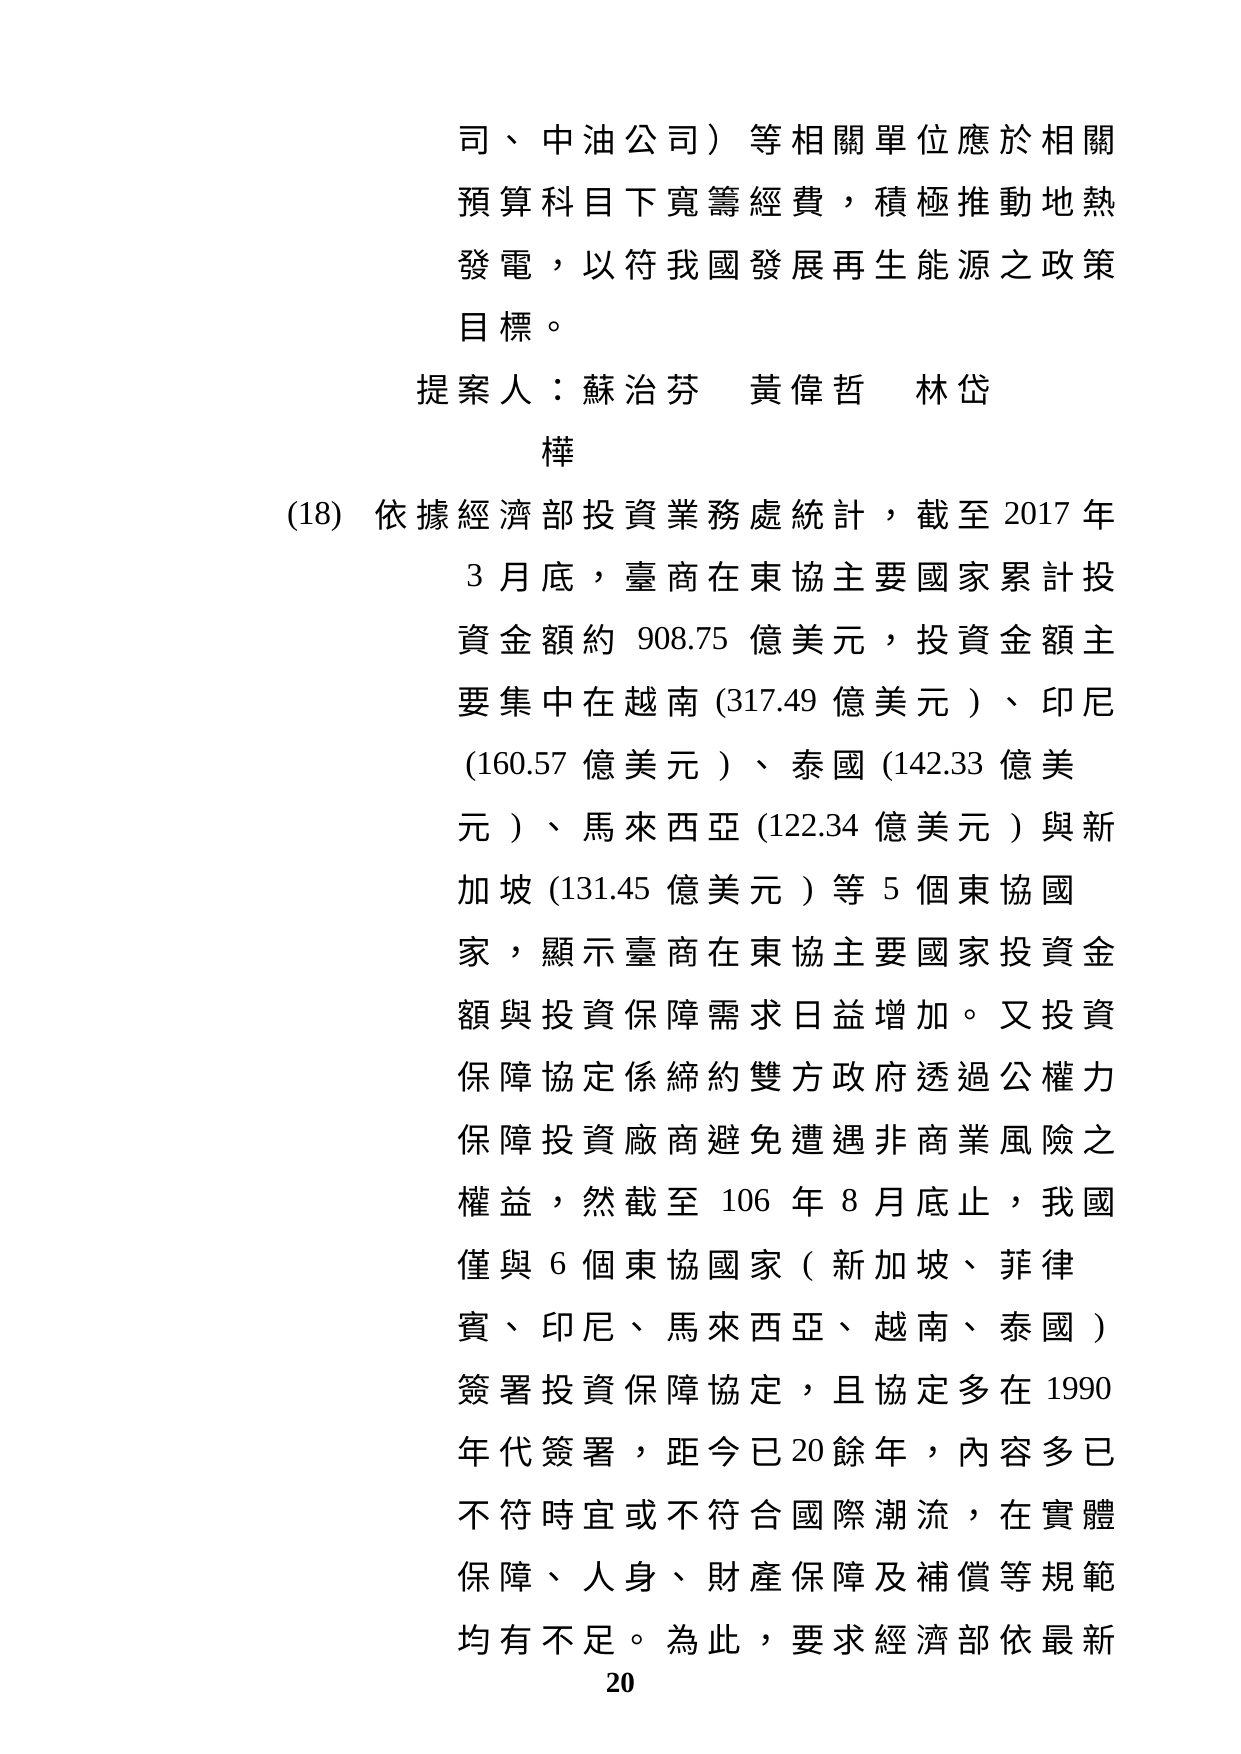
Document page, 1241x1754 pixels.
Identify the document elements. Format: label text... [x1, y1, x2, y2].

list 司、中油公司）等相關單位應於相關預算科目下寬籌經費，積極推動地熱發電，以符我國發展再生能源之政策目標。 [273, 96, 1120, 346]
text 提案人：蘇治芬 黃偉哲 林岱樺 [394, 346, 1016, 471]
list 依據經濟部投資業務處統計，截至2017年3月底，臺商在東協主要國家累計投資金額約908.75億美元，投資金額主要集中在越南(317.49億美元)、印尼(160.57億美元)、泰國(142.33億美元)、馬來西亞(122.34億美元)與新加坡(131.45億美元)等5個東協國家，顯示臺商在東協主要國家投資金額與投資保障需求日益增加。又投資保障協定係締約雙方政府透過公權力保障投資廠商避免遭遇非商業風險之權益，然截至106年8月底止，我國僅與6個東協國家(新加坡、菲律賓、印尼、馬來西亞、越南、泰國)簽署投資保障協定，且協定多在1990年代簽署，距今已20餘年，內容多已不符時宜或不符合國際潮流，在實體保障、人身、財產保障及補償等規範均有不足。為此，要求經濟部依最新 [273, 471, 1120, 1658]
